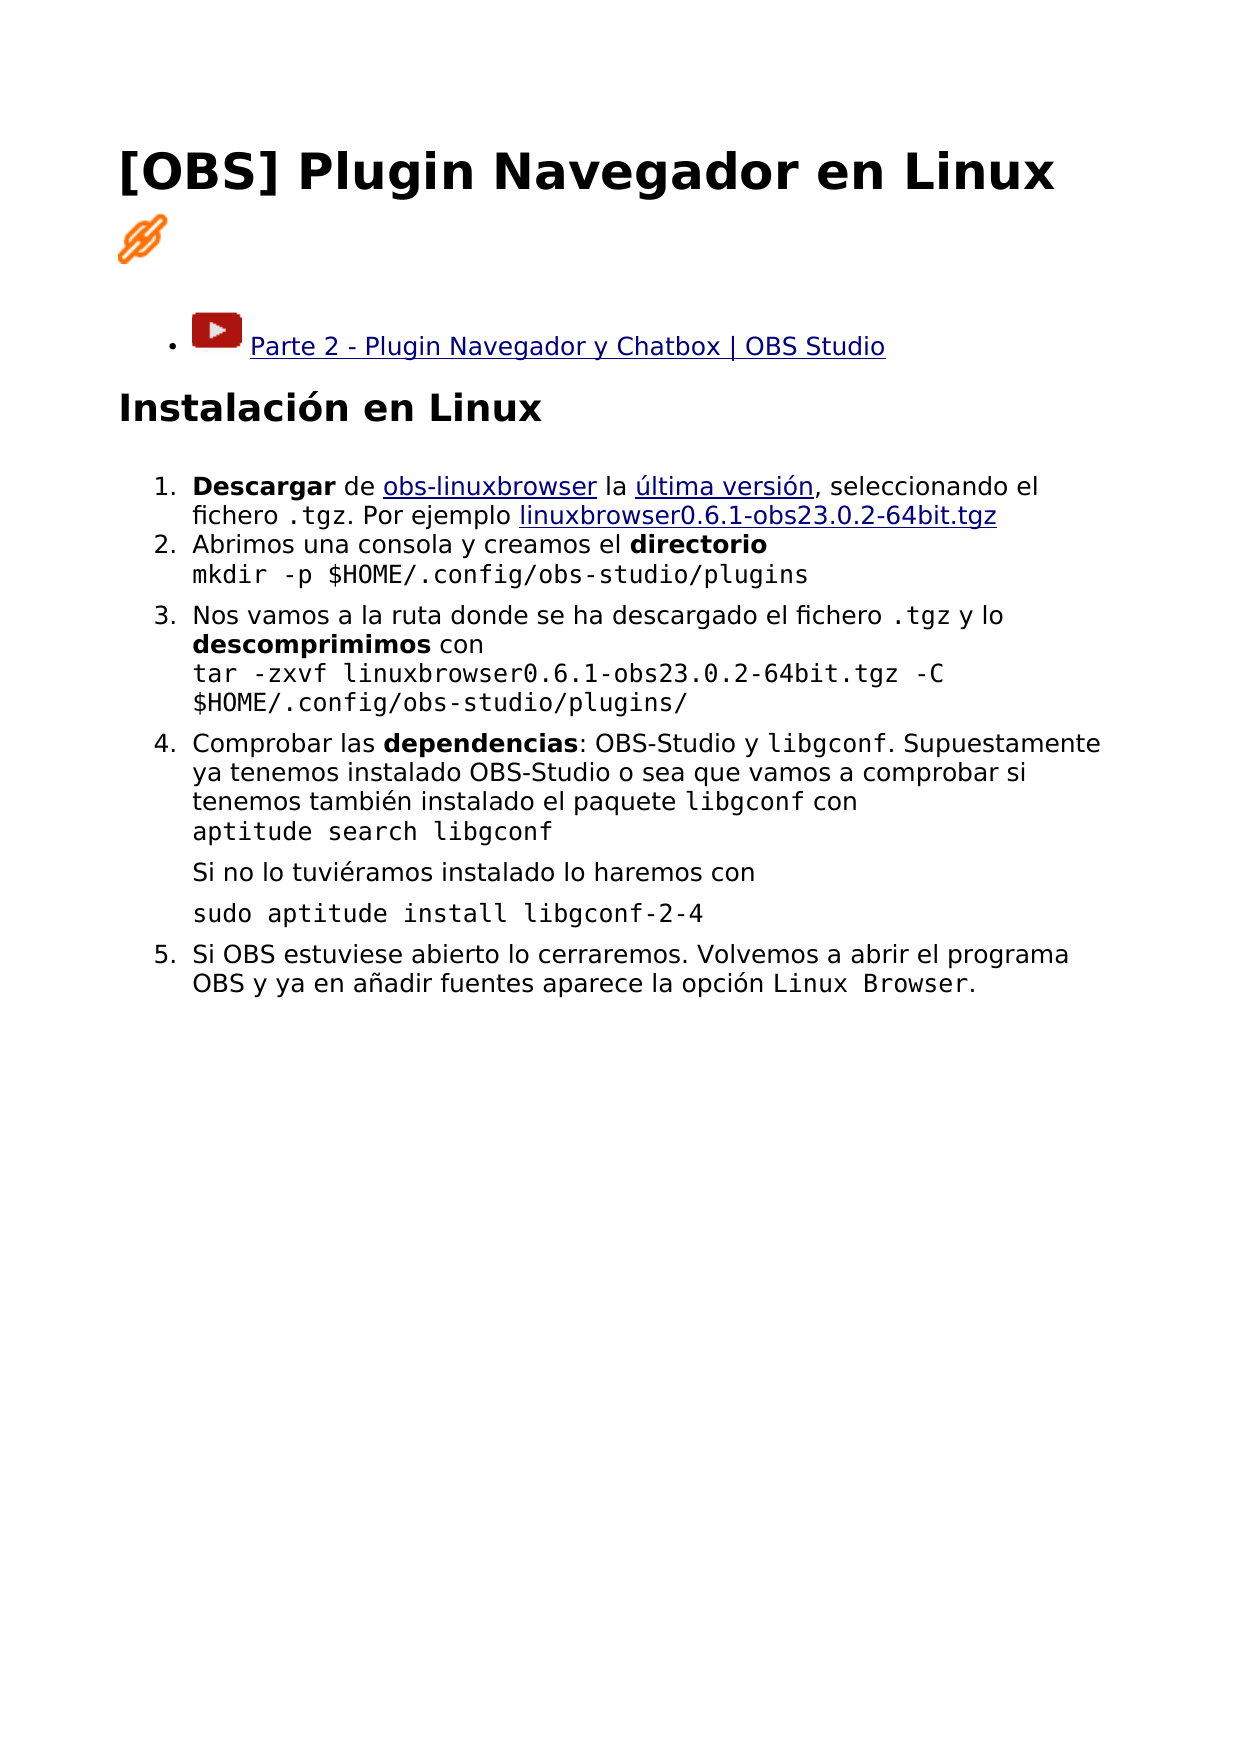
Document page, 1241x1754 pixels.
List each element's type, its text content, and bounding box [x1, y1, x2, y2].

picture [118, 213, 169, 264]
picture [192, 305, 242, 356]
list Comprobar las dependencias: OBS-Studio y libgconf. Supuestamente ya tenemos instalado OBS-Studio o sea que vamos a comprobar si tenemos también instalado el paquete libgconf con [177, 729, 1122, 817]
list mkdir -p $HOME/.config/obs-studio/plugins [177, 560, 1122, 589]
list Si no lo tuviéramos instalado lo haremos con [177, 858, 1122, 887]
list Parte 2 - Plugin Navegador y Chatbox | OBS Studio [177, 306, 1122, 362]
list Abrimos una consola y creamos el directorio [177, 531, 1122, 560]
list Descargar de obs-linuxbrowser la última versión, seleccionando el fichero .tgz. Por ejemplo linuxbrowser0.6.1-obs23.0.2-64bit.tgz [177, 472, 1122, 531]
list tar -zxvf linuxbrowser0.6.1-obs23.0.2-64bit.tgz -C $HOME/.config/obs-studio/plugins/ [177, 659, 1122, 717]
subtitle Instalación en Linux [118, 387, 1122, 430]
list aptitude search libgconf [177, 817, 1122, 846]
subtitle [OBS] Plugin Navegador en Linux [118, 143, 1122, 201]
list Si OBS estuviese abierto lo cerraremos. Volvemos a abrir el programa OBS y ya en añadir fuentes aparece la opción Linux Browser. [177, 940, 1122, 999]
list Nos vamos a la ruta donde se ha descargado el fichero .tgz y lo descomprimimos con [177, 601, 1122, 659]
list sudo aptitude install libgconf-2-4 [177, 899, 1122, 928]
